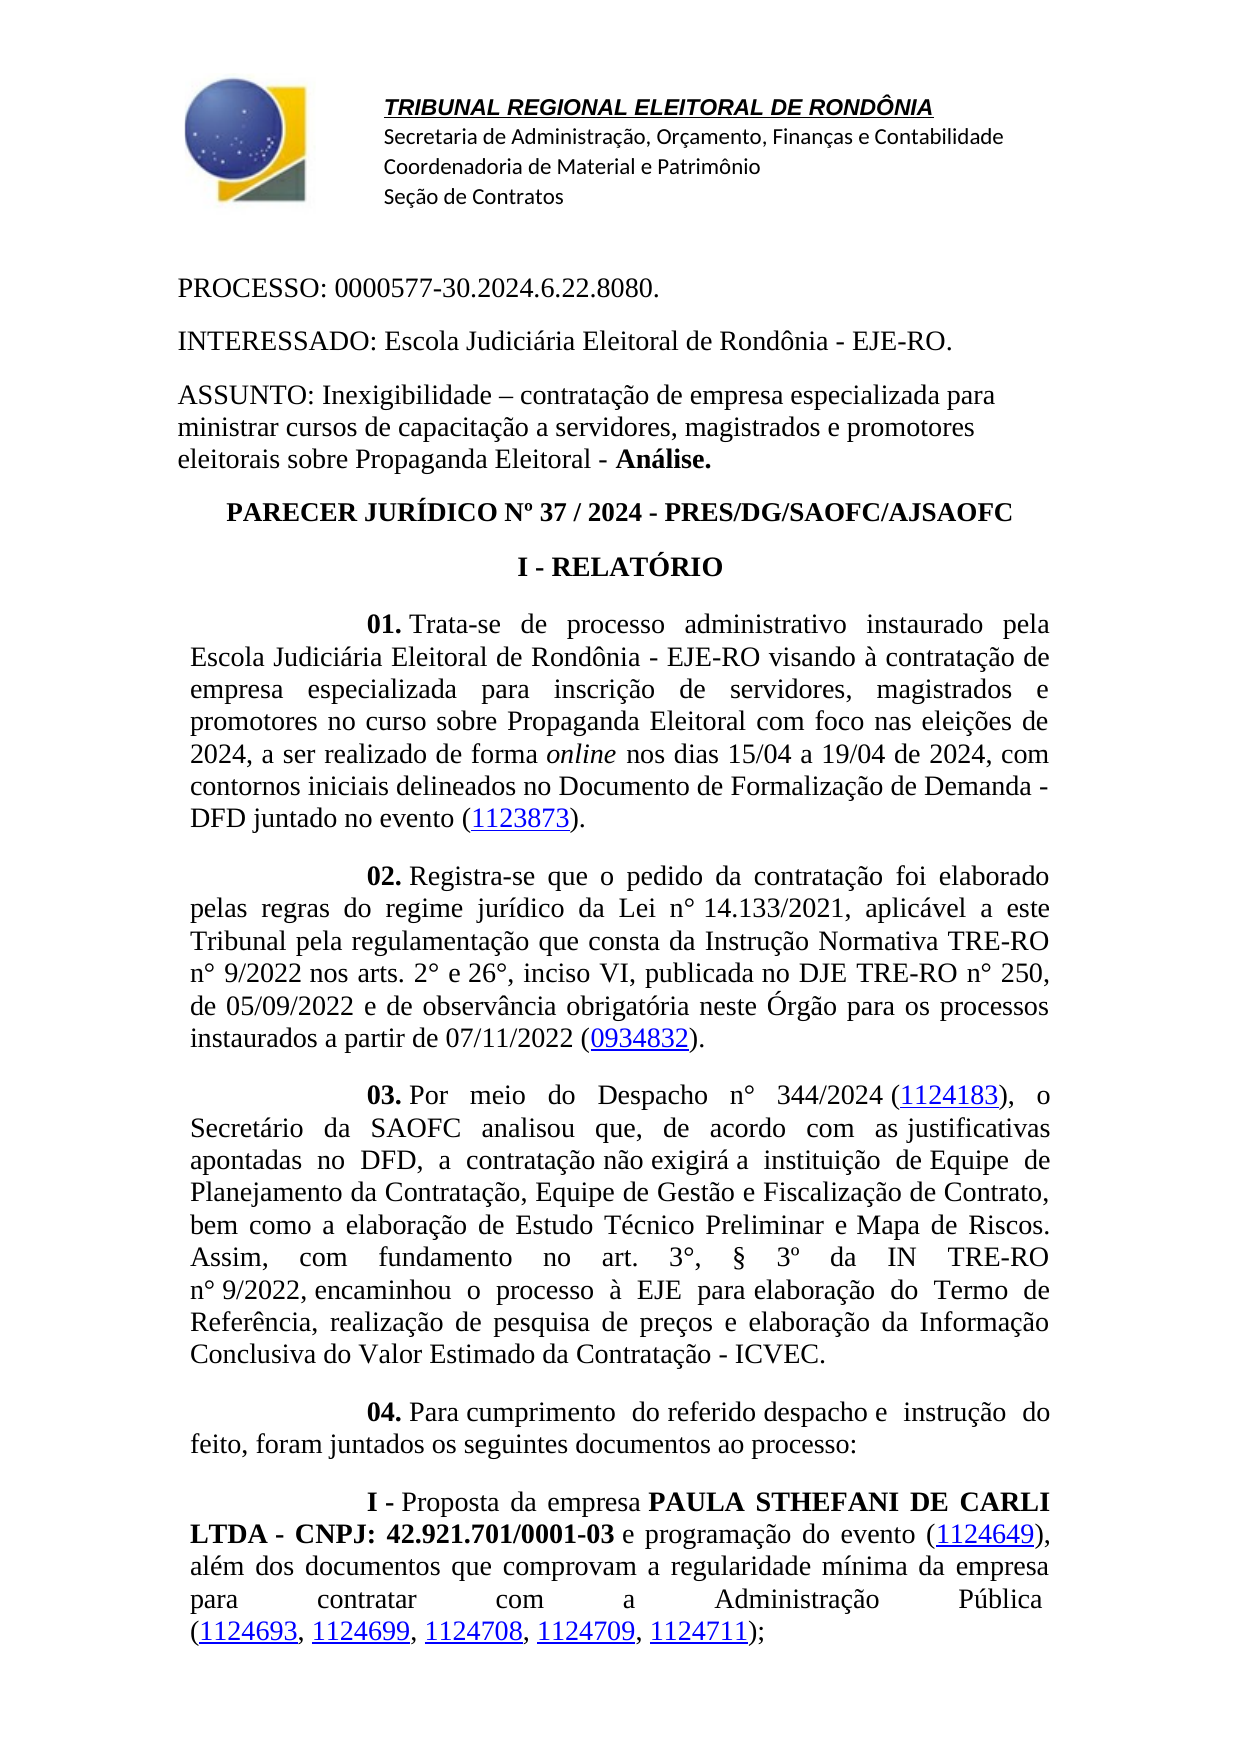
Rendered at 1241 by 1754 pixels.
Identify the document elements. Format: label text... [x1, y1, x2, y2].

text 01. Trata-se de processo administrativo instaurado pela Escola Judiciária Eleitoral de Rondônia - EJE-RO visando à contratação de empresa especializada para inscrição de servidores, magistrados e promotores no curso sobre Propaganda Eleitoral com foco nas eleições de 2024, a ser realizado de forma online nos dias 15/04 a 19/04 de 2024, com contornos iniciais delineados no Documento de Formalização de Demanda - DFD juntado no evento (1123873). [190, 607, 1051, 834]
text 03. Por meio do Despacho n° 344/2024 (1124183), o Secretário da SAOFC analisou que, de acordo com as justificativas apontadas no DFD, a contratação não exigirá a instituição de Equipe de Planejamento da Contratação, Equipe de Gestão e Fiscalização de Contrato, bem como a elaboração de Estudo Técnico Preliminar e Mapa de Riscos. Assim, com fundamento no art. 3°, § 3º da IN TRE-RO n° 9/2022, encaminhou o processo à EJE para elaboração do Termo de Referência, realização de pesquisa de preços e elaboração da Informação Conclusiva do Valor Estimado da Contratação - ICVEC. [190, 1078, 1051, 1370]
text 02. Registra-se que o pedido da contratação foi elaborado pelas regras do regime jurídico da Lei n° 14.133/2021, aplicável a este Tribunal pela regulamentação que consta da Instrução Normativa TRE-RO n° 9/2022 nos arts. 2° e 26°, inciso VI, publicada no DJE TRE-RO n° 250, de 05/09/2022 e de observância obrigatória neste Órgão para os processos instaurados a partir de 07/11/2022 (0934832). [190, 859, 1051, 1053]
text 04. Para cumprimento do referido despacho e instrução do feito, foram juntados os seguintes documentos ao processo: [190, 1395, 1051, 1460]
text INTERESSADO: Escola Judiciária Eleitoral de Rondônia - EJE-RO. [177, 324, 1063, 357]
text I - RELATÓRIO [190, 550, 1051, 582]
text ASSUNTO: Inexigibilidade – contratação de empresa especializada para ministrar cursos de capacitação a servidores, magistrados e promotores eleitorais sobre Propaganda Eleitoral - Análise. [177, 378, 1063, 475]
text PARECER JURÍDICO Nº 37 / 2024 - PRES/DG/SAOFC/AJSAOFC [177, 496, 1063, 527]
text PROCESSO: 0000577-30.2024.6.22.8080. [177, 271, 1063, 304]
text I - Proposta da empresa PAULA STHEFANI DE CARLI LTDA - CNPJ: 42.921.701/0001-03 e programação do evento (1124649), além dos documentos que comprovam a regularidade mínima da empresa para contratar com a Administração Pública (1124693, 1124699, 1124708, 1124709, 1124711); [190, 1485, 1051, 1647]
